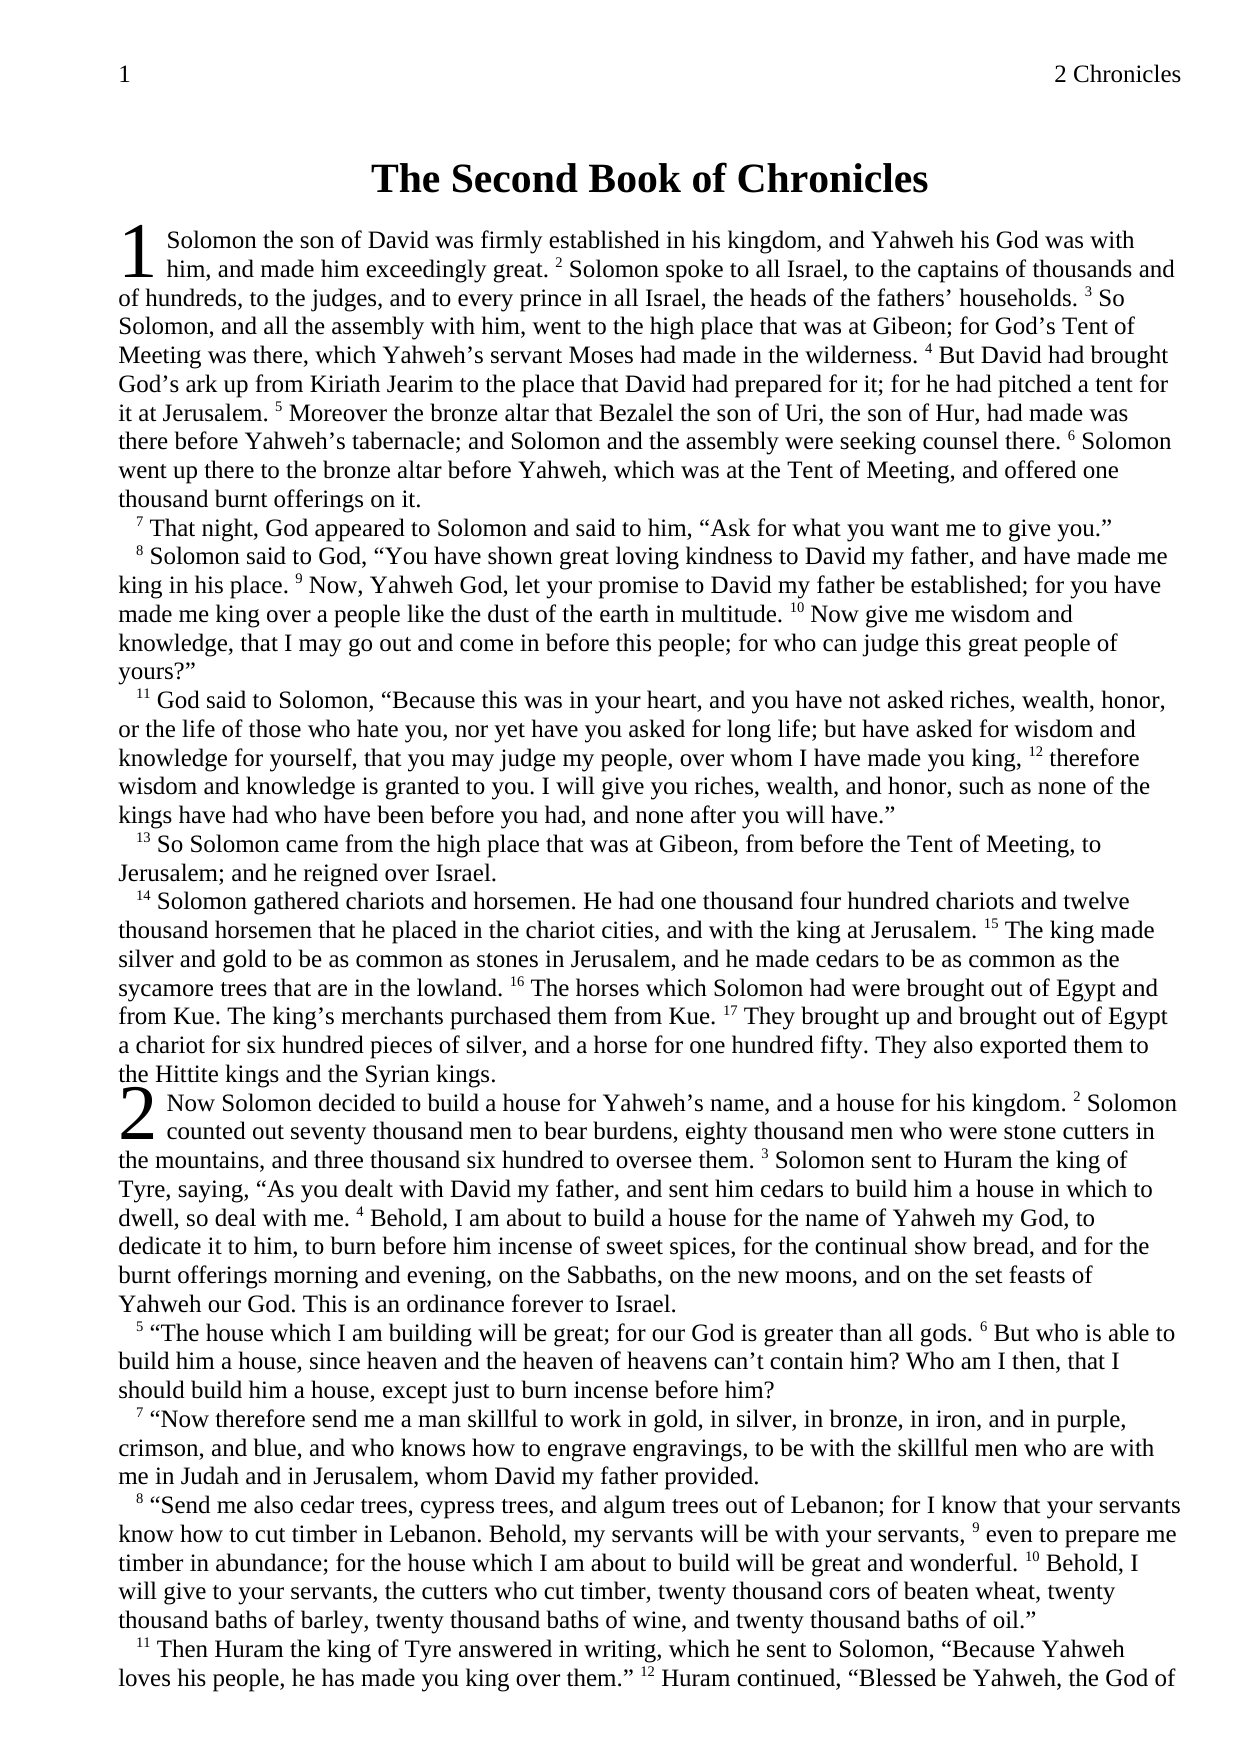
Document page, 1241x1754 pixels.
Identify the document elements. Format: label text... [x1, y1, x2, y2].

text 11 God said to Solomon, “Because this was in your heart, and you have not asked riches, wealth, honor, or the life of those who hate you, nor yet have you asked for long life; but have asked for wisdom and knowledge for yourself, that you may judge my people, over whom I have made you king, 12 therefore wisdom and knowledge is granted to you. I will give you riches, wealth, and honor, such as none of the kings have had who have been before you had, and none after you will have.” [118, 685, 1181, 829]
text 8 Solomon said to God, “You have shown great loving kindness to David my father, and have made me king in his place. 9 Now, Yahweh God, let your promise to David my father be established; for you have made me king over a people like the dust of the earth in multitude. 10 Now give me wisdom and knowledge, that I may go out and come in before this people; for who can judge this great people of yours?” [118, 541, 1181, 685]
text 13 So Solomon came from the high place that was at Gibeon, from before the Tent of Meeting, to Jerusalem; and he reigned over Israel. [118, 829, 1181, 886]
text 1Solomon the son of David was firmly established in his kingdom, and Yahweh his God was with him, and made him exceedingly great. 2 Solomon spoke to all Israel, to the captains of thousands and of hundreds, to the judges, and to every prince in all Israel, the heads of the fathers’ households. 3 So Solomon, and all the assembly with him, went to the high place that was at Gibeon; for God’s Tent of Meeting was there, which Yahweh’s servant Moses had made in the wilderness. 4 But David had brought God’s ark up from Kiriath Jearim to the place that David had prepared for it; for he had pitched a tent for it at Jerusalem. 5 Moreover the bronze altar that Bezalel the son of Uri, the son of Hur, had made was there before Yahweh’s tabernacle; and Solomon and the assembly were seeking counsel there. 6 Solomon went up there to the bronze altar before Yahweh, which was at the Tent of Meeting, and offered one thousand burnt offerings on it. [118, 225, 1181, 513]
text 8 “Send me also cedar trees, cypress trees, and algum trees out of Lebanon; for I know that your servants know how to cut timber in Lebanon. Behold, my servants will be with your servants, 9 even to prepare me timber in abundance; for the house which I am about to build will be great and wonderful. 10 Behold, I will give to your servants, the cutters who cut timber, twenty thousand cors of beaten wheat, twenty thousand baths of barley, twenty thousand baths of wine, and twenty thousand baths of oil.” [118, 1490, 1181, 1634]
text 5 “The house which I am building will be great; for our God is greater than all gods. 6 But who is able to build him a house, since heaven and the heaven of heavens can’t contain him? Who am I then, that I should build him a house, except just to burn incense before him? [118, 1318, 1181, 1404]
text 2Now Solomon decided to build a house for Yahweh’s name, and a house for his kingdom. 2 Solomon counted out seventy thousand men to bear burdens, eighty thousand men who were stone cutters in the mountains, and three thousand six hundred to oversee them. 3 Solomon sent to Huram the king of Tyre, saying, “As you dealt with David my father, and sent him cedars to build him a house in which to dwell, so deal with me. 4 Behold, I am about to build a house for the name of Yahweh my God, to dedicate it to him, to burn before him incense of sweet spices, for the continual show bread, and for the burnt offerings morning and evening, on the Sabbaths, on the new moons, and on the set feasts of Yahweh our God. This is an ordinance forever to Israel. [118, 1088, 1181, 1318]
text 7 “Now therefore send me a man skillful to work in gold, in silver, in bronze, in iron, and in purple, crimson, and blue, and who knows how to engrave engravings, to be with the skillful men who are with me in Judah and in Jerusalem, whom David my father provided. [118, 1404, 1181, 1490]
text 11 Then Huram the king of Tyre answered in writing, which he sent to Solomon, “Because Yahweh loves his people, he has made you king over them.” 12 Huram continued, “Blessed be Yahweh, the God of [118, 1634, 1181, 1691]
text 7 That night, God appeared to Solomon and said to him, “Ask for what you want me to give you.” [118, 513, 1181, 541]
text 14 Solomon gathered chariots and horsemen. He had one thousand four hundred chariots and twelve thousand horsemen that he placed in the chariot cities, and with the king at Jerusalem. 15 The king made silver and gold to be as common as stones in Jerusalem, and he made cedars to be as common as the sycamore trees that are in the lowland. 16 The horses which Solomon had were brought out of Egypt and from Kue. The king’s merchants purchased them from Kue. 17 They brought up and brought out of Egypt a chariot for six hundred pieces of silver, and a horse for one hundred fifty. They also exported them to the Hittite kings and the Syrian kings. [118, 886, 1181, 1088]
text The Second Book of Chronicles [118, 153, 1181, 201]
